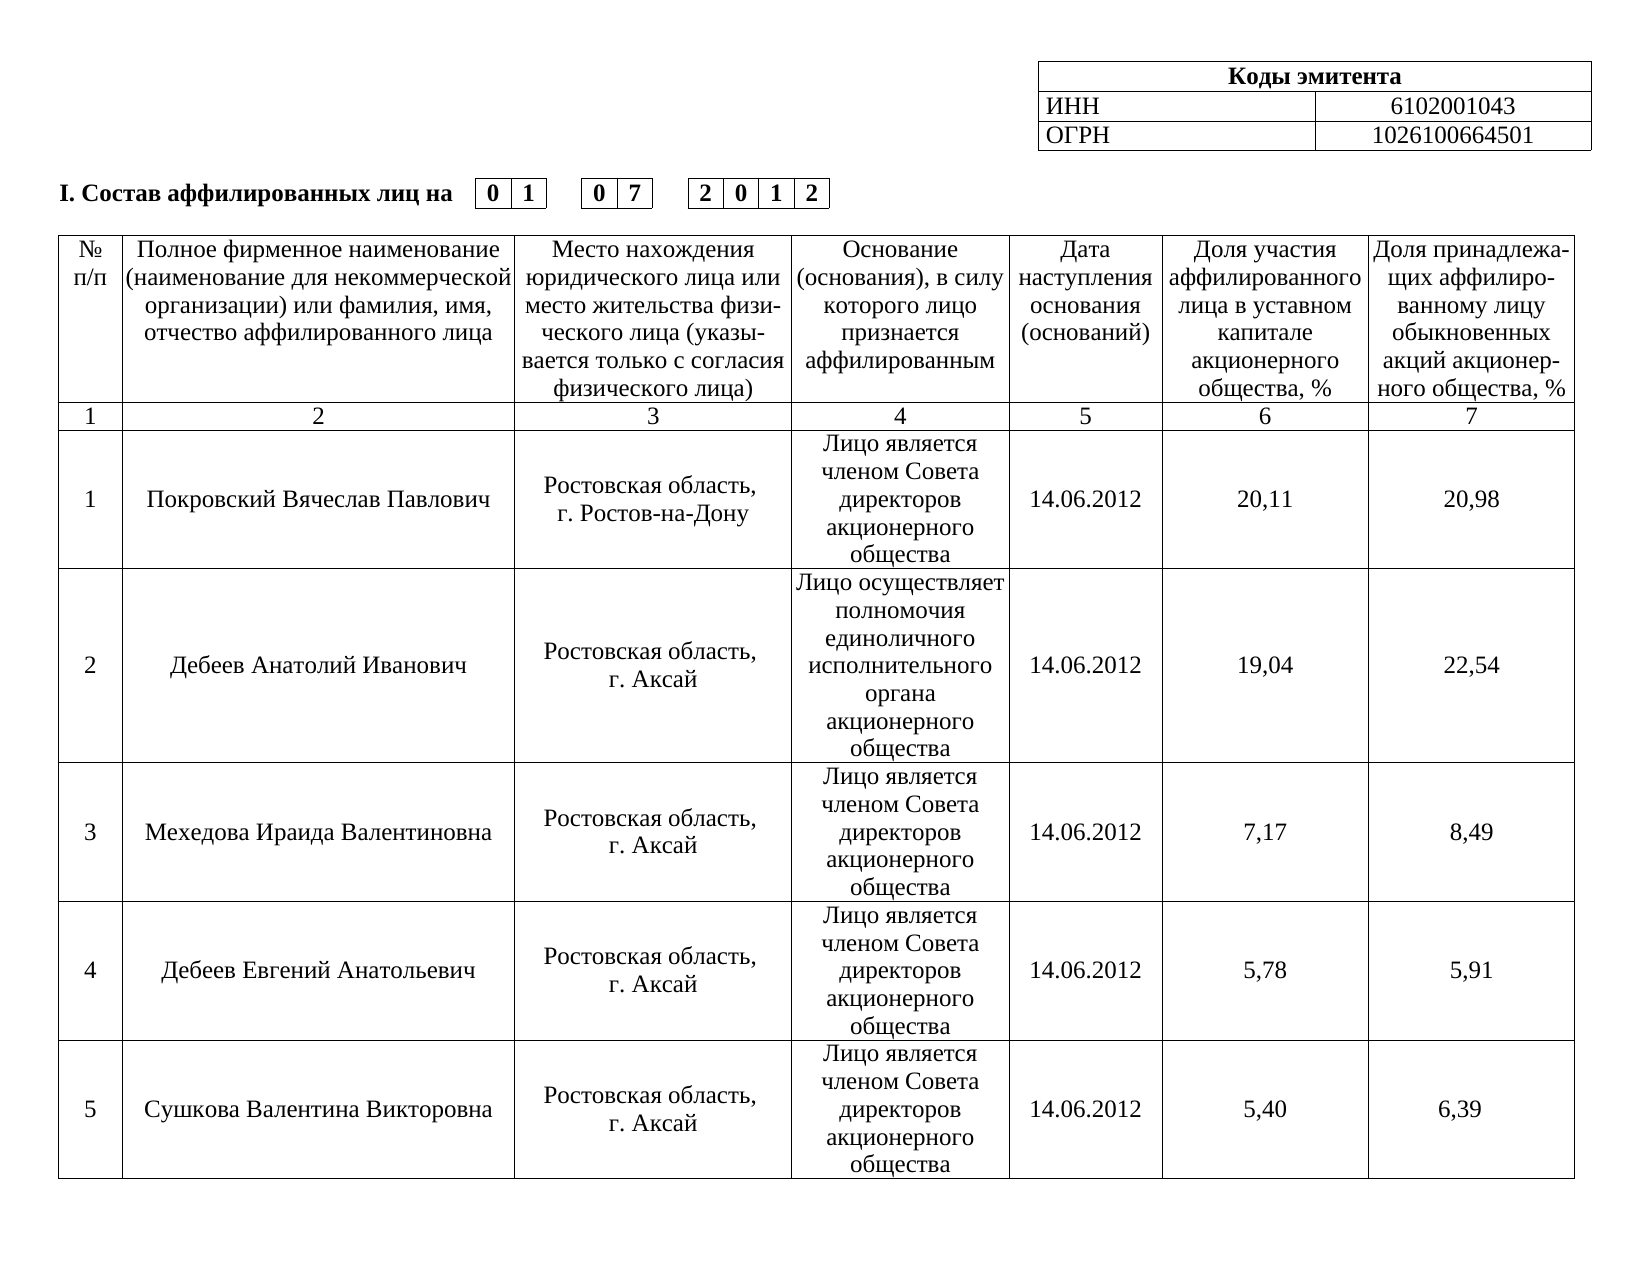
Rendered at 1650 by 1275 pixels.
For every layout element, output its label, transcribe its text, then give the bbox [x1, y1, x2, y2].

table_header [653, 178, 688, 207]
table_cell 14.06.2012 [1010, 569, 1162, 762]
table_header I. Состав аффилированных лиц на [58, 178, 475, 207]
table_cell 7 [1369, 403, 1574, 429]
table_cell Мехедова Ираида Валентиновна [123, 763, 514, 901]
table_cell 14.06.2012 [1010, 763, 1162, 901]
table_header 2 [795, 179, 829, 207]
table_cell 6,39 [1369, 1041, 1574, 1178]
table_cell Ростовская область, г. Аксай [515, 763, 791, 901]
table_cell 6 [1163, 403, 1368, 429]
table_cell 5,40 [1163, 1041, 1368, 1178]
table_header 7 [618, 179, 652, 207]
table_cell 20,11 [1163, 431, 1368, 568]
table_cell Лицо осуществляет полномочия единоличного исполнительного органа акционерного общества [792, 569, 1009, 762]
table_cell 1 [59, 431, 122, 568]
table_cell Сушкова Валентина Викторовна [123, 1041, 514, 1178]
table_cell 7,17 [1163, 763, 1368, 901]
table_cell 3 [59, 763, 122, 901]
table_header № п/п [59, 236, 122, 402]
table_header Доля принадлежа- щих аффилиро- ванному лицу обыкновенных акций акционер- ного общества, % [1369, 236, 1574, 402]
table_cell Дебеев Евгений Анатольевич [123, 902, 514, 1039]
table_cell Дебеев Анатолий Иванович [123, 569, 514, 762]
table_cell ИНН [1039, 92, 1315, 121]
table_cell Ростовская область, г. Аксай [515, 1041, 791, 1178]
table_cell Ростовская область, г. Аксай [515, 569, 791, 762]
table_header Полное фирменное наименование (наименование для некоммерческой организации) или фамилия, имя, отчество аффилированного лица [123, 236, 514, 402]
table_header [547, 178, 581, 207]
table_cell 4 [59, 902, 122, 1039]
table_cell 14.06.2012 [1010, 1041, 1162, 1178]
table_header Дата наступления основания (оснований) [1010, 236, 1162, 402]
table_header Место нахождения юридического лица или место жительства физи- ческого лица (указы- вается только с согласия физического лица) [515, 236, 791, 402]
table_cell Ростовская область, г. Ростов-на-Дону [515, 431, 791, 568]
table_cell 4 [792, 403, 1009, 429]
table_cell 5 [59, 1041, 122, 1178]
table_cell 5,78 [1163, 902, 1368, 1039]
table_cell Лицо является членом Совета директоров акционерного общества [792, 763, 1009, 901]
table_header 0 [724, 179, 758, 207]
table_cell 19,04 [1163, 569, 1368, 762]
table_cell 6102001043 [1316, 92, 1591, 121]
table_header Коды эмитента [1039, 62, 1591, 91]
table_cell 1 [59, 403, 122, 429]
table_cell ОГРН [1039, 122, 1315, 150]
table_cell Лицо является членом Совета директоров акционерного общества [792, 431, 1009, 568]
table_cell 14.06.2012 [1010, 431, 1162, 568]
table_header 0 [582, 179, 617, 207]
table_cell Лицо является членом Совета директоров акционерного общества [792, 902, 1009, 1039]
table_cell 1026100664501 [1316, 122, 1591, 150]
table_cell 14.06.2012 [1010, 902, 1162, 1039]
table_cell Лицо является членом Совета директоров акционерного общества [792, 1041, 1009, 1178]
table_header Доля участия аффилированного лица в уставном капитале акционерного общества, % [1163, 236, 1368, 402]
table_header Основание (основания), в силу которого лицо признается аффилированным [792, 236, 1009, 402]
table_cell 20,98 [1369, 431, 1574, 568]
table_cell 5 [1010, 403, 1162, 429]
table_cell 2 [59, 569, 122, 762]
table_cell 5,91 [1369, 902, 1574, 1039]
table_cell Ростовская область, г. Аксай [515, 902, 791, 1039]
table_cell 8,49 [1369, 763, 1574, 901]
table_header 1 [512, 179, 546, 207]
table_cell 2 [123, 403, 514, 429]
table_header 0 [476, 179, 511, 207]
table_cell 3 [515, 403, 791, 429]
table_header 2 [689, 179, 723, 207]
table_cell 22,54 [1369, 569, 1574, 762]
table_header 1 [759, 179, 794, 207]
table_cell Покровский Вячеслав Павлович [123, 431, 514, 568]
